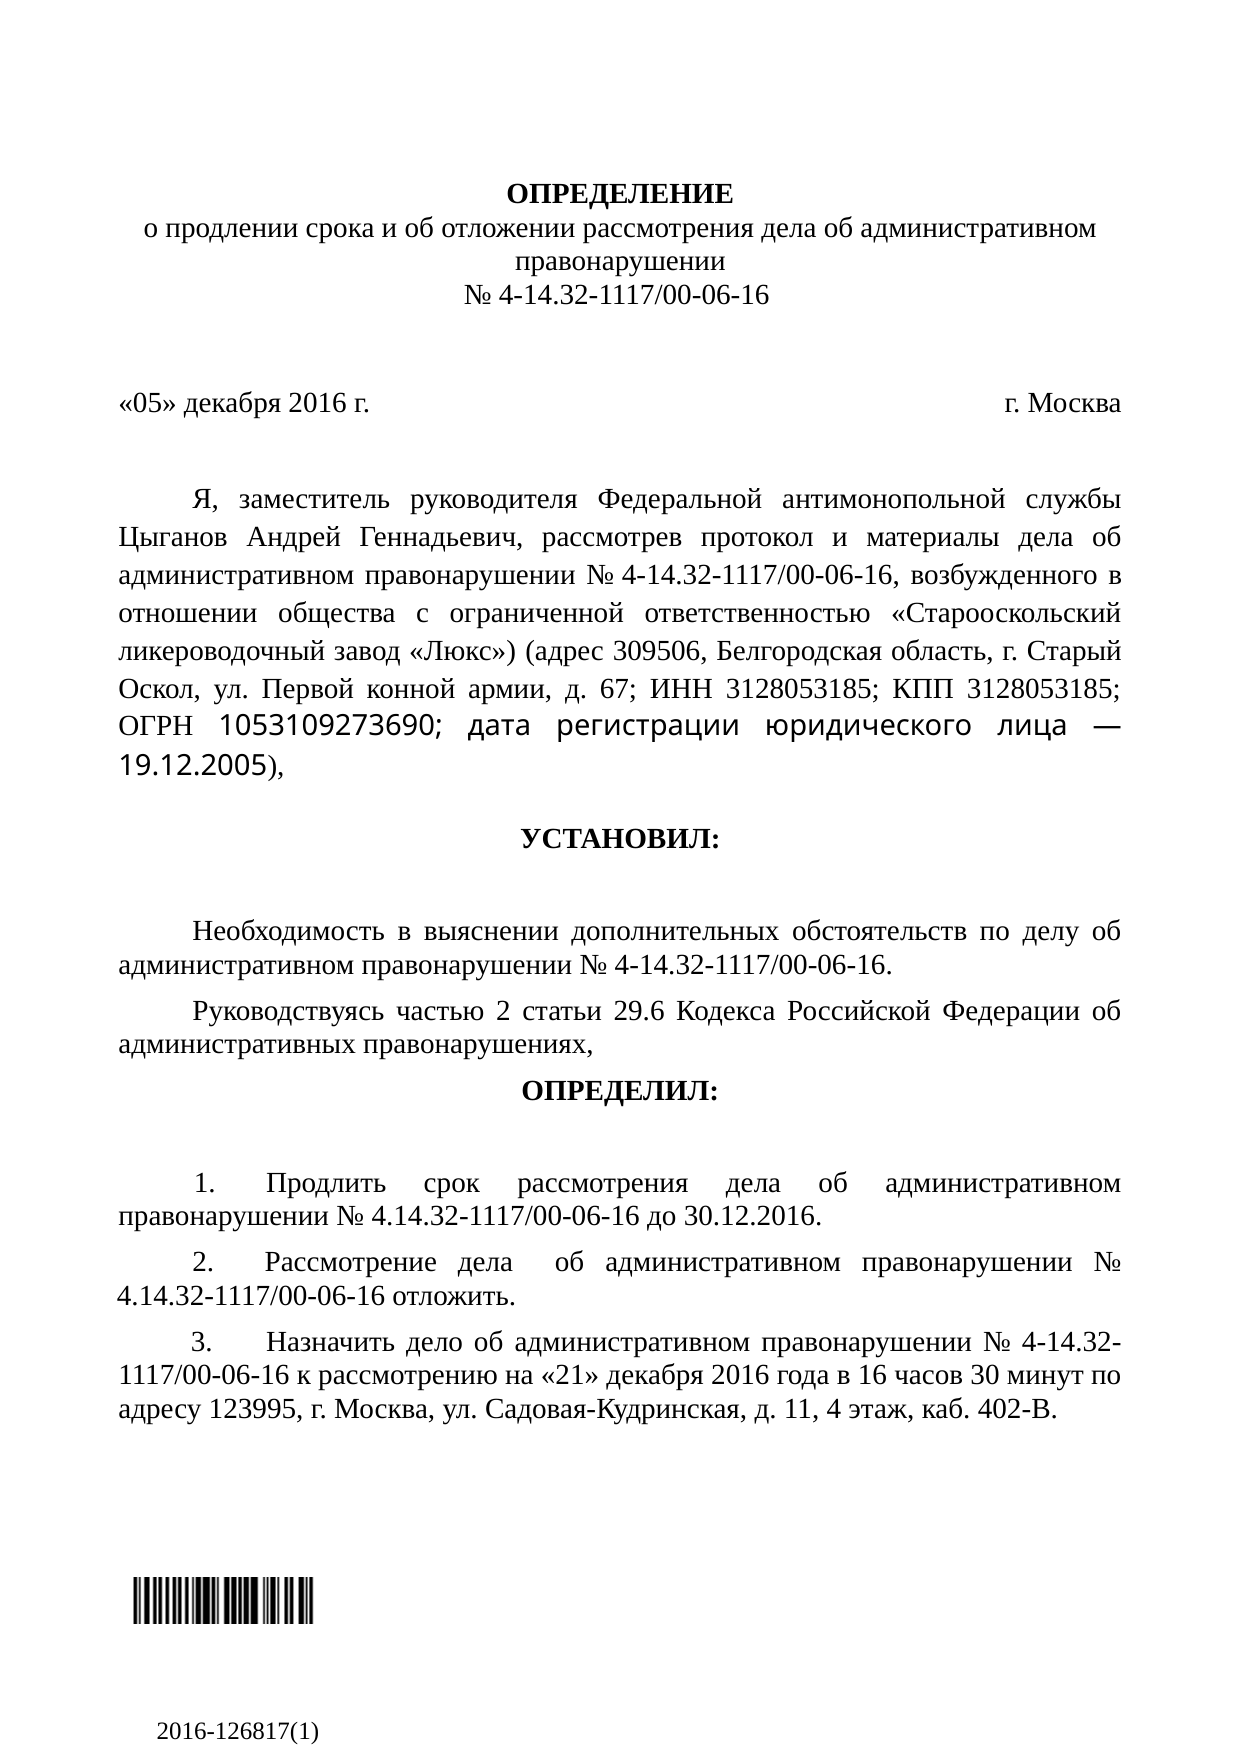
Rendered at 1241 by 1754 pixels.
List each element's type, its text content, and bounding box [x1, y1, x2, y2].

text «05» декабря 2016 г. г. Москва [118, 385, 1122, 419]
text Руководствуясь частью 2 статьи 29.6 Кодекса Российской Федерации об административных правонарушениях, [118, 993, 1122, 1060]
list Рассмотрение дела об административном правонарушении № 4.14.32-1117/00-06-16 отложить. [117, 1244, 1122, 1311]
text о продлении срока и об отложении рассмотрения дела об административном правонарушении [118, 210, 1122, 277]
text Я, заместитель руководителя Федеральной антимонопольной службы Цыганов Андрей Геннадьевич, рассмотрев протокол и материалы дела об административном правонарушении № 4-14.32-1117/00-06-16, возбужденного в отношении общества с ограниченной ответственностью «Старооскольский ликероводочный завод «Люкс») (адрес 309506, Белгородская область, г. Старый Оскол, ул. Первой конной армии, д. 67; ИНН 3128053185; КПП 3128053185; ОГРН 1053109273690; дата регистрации юридического лица — 19.12.2005), [118, 477, 1122, 784]
text ОПРЕДЕЛИЛ: [118, 1073, 1122, 1106]
list Назначить дело об административном правонарушении № 4-14.32-1117/00-06-16 к рассмотрению на «21» декабря 2016 года в 16 часов 30 минут по адресу 123995, г. Москва, ул. Садовая-Кудринская, д. 11, 4 этаж, каб. 402-В. [118, 1324, 1122, 1424]
text Необходимость в выяснении дополнительных обстоятельств по делу об административном правонарушении № 4-14.32-1117/00-06-16. [118, 913, 1122, 981]
text № 4-14.32-1117/00-06-16 [118, 277, 1122, 311]
list Продлить срок рассмотрения дела об административном правонарушении № 4.14.32-1117/00-06-16 до 30.12.2016. [118, 1165, 1122, 1232]
text ОПРЕДЕЛЕНИЕ [118, 176, 1122, 210]
text УСТАНОВИЛ: [118, 821, 1122, 855]
picture [118, 1577, 331, 1624]
